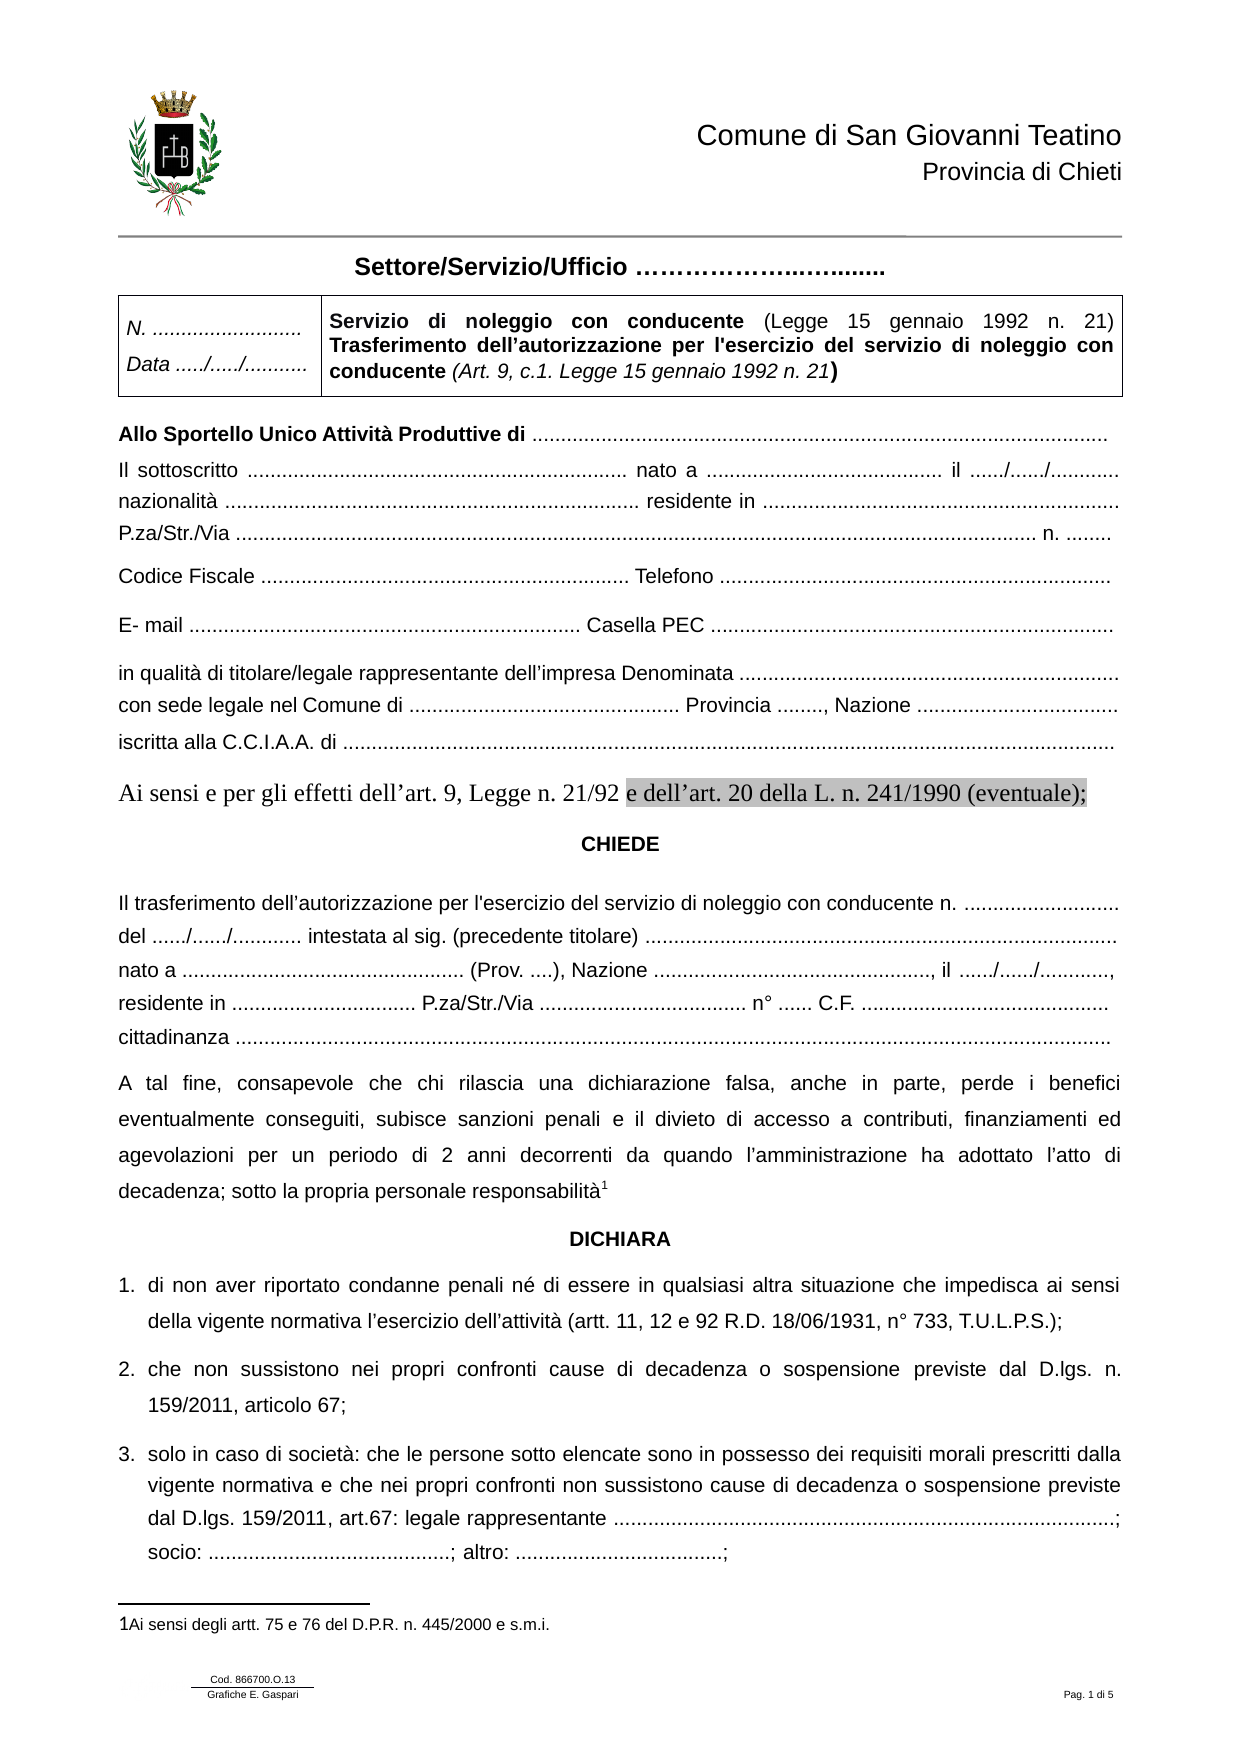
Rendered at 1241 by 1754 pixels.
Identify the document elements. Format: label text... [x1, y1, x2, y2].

text Settore/Servizio/Ufficio ………………...…........ [118, 252, 1122, 281]
text Comune di San Giovanni Teatino [224, 118, 1122, 152]
text Allo Sportello Unico Attività Produttive di .................................................................................................... [118, 422, 1122, 446]
subtitle DICHIARA [118, 1227, 1122, 1251]
text E- mail .................................................................... Casella PEC ...................................................................... [118, 612, 1122, 636]
text in qualità di titolare/legale rappresentante dell’impresa Denominata .................................................................. [118, 661, 1122, 685]
subtitle Il trasferimento dell’autorizzazione per l'esercizio del servizio di noleggio con conducente n. ........................... del ....../....../............ intestata al sig. (precedente titolare) .................................................................................. nato a ................................................. (Prov. ....), Nazione ................................................, il ....../....../............, residente in ................................ P.za/Str./Via .................................... n° ...... C.F. ........................................... cittadinanza ........................................................................................................................................................ [118, 890, 1122, 1048]
list che non sussistono nei propri confronti cause di decadenza o sospensione previste dal D.lgs. n. 159/2011, articolo 67; [118, 1357, 1122, 1417]
text Provincia di Chieti [224, 157, 1122, 185]
list solo in caso di società: che le persone sotto elencate sono in possesso dei requisiti morali prescritti dalla vigente normativa e che nei propri confronti non sussistono cause di decadenza o sospensione previste dal D.lgs. 159/2011, art.67: legale rappresentante .......................................................................................; socio: ..........................................; altro: ....................................; [118, 1442, 1122, 1564]
list di non aver riportato condanne penali né di essere in qualsiasi altra situazione che impedisca ai sensi della vigente normativa l’esercizio dell’attività (artt. 11, 12 e 92 R.D. 18/06/1931, n° 733, T.U.L.P.S.); [118, 1273, 1122, 1333]
text Ai sensi degli artt. 75 e 76 del D.P.R. n. 445/2000 e s.m.i. [118, 1610, 1122, 1636]
text iscritta alla C.C.I.A.A. di ...................................................................................................................................... [118, 730, 1122, 754]
subtitle CHIEDE [118, 832, 1122, 856]
text A tal fine, consapevole che chi rilascia una dichiarazione falsa, anche in parte, perde i benefici eventualmente conseguiti, subisce sanzioni penali e il divieto di accesso a contributi, finanziamenti ed agevolazioni per un periodo di 2 anni decorrenti da quando l’amministrazione ha adottato l’atto di decadenza; sotto la propria personale responsabilità [118, 1071, 1122, 1202]
text con sede legale nel Comune di ............................................... Provincia ........, Nazione ................................... [118, 693, 1122, 717]
table_header Servizio di noleggio con conducente (Legge 15 gennaio 1992 n. 21) Trasferimento dell’autorizzazione per l'esercizio del servizio di noleggio con conducente (Art. 9, c.1. Legge 15 gennaio 1992 n. 21) [322, 296, 1122, 396]
text Codice Fiscale ................................................................ Telefono .................................................................... [118, 564, 1122, 588]
text Ai sensi e per gli effetti dell’art. 9, Legge n. 21/92 e dell’art. 20 della L. n. 241/1990 (eventuale); [118, 778, 1122, 807]
picture [122, 87, 224, 219]
text Il sottoscritto .................................................................. nato a ......................................... il ....../....../............ nazionalità ........................................................................ residente in .............................................................. P.za/Str./Via ........................................................................................................................................... n. ........ [118, 458, 1122, 544]
table_header N. .......................... Data ...../...../........... [119, 296, 321, 396]
